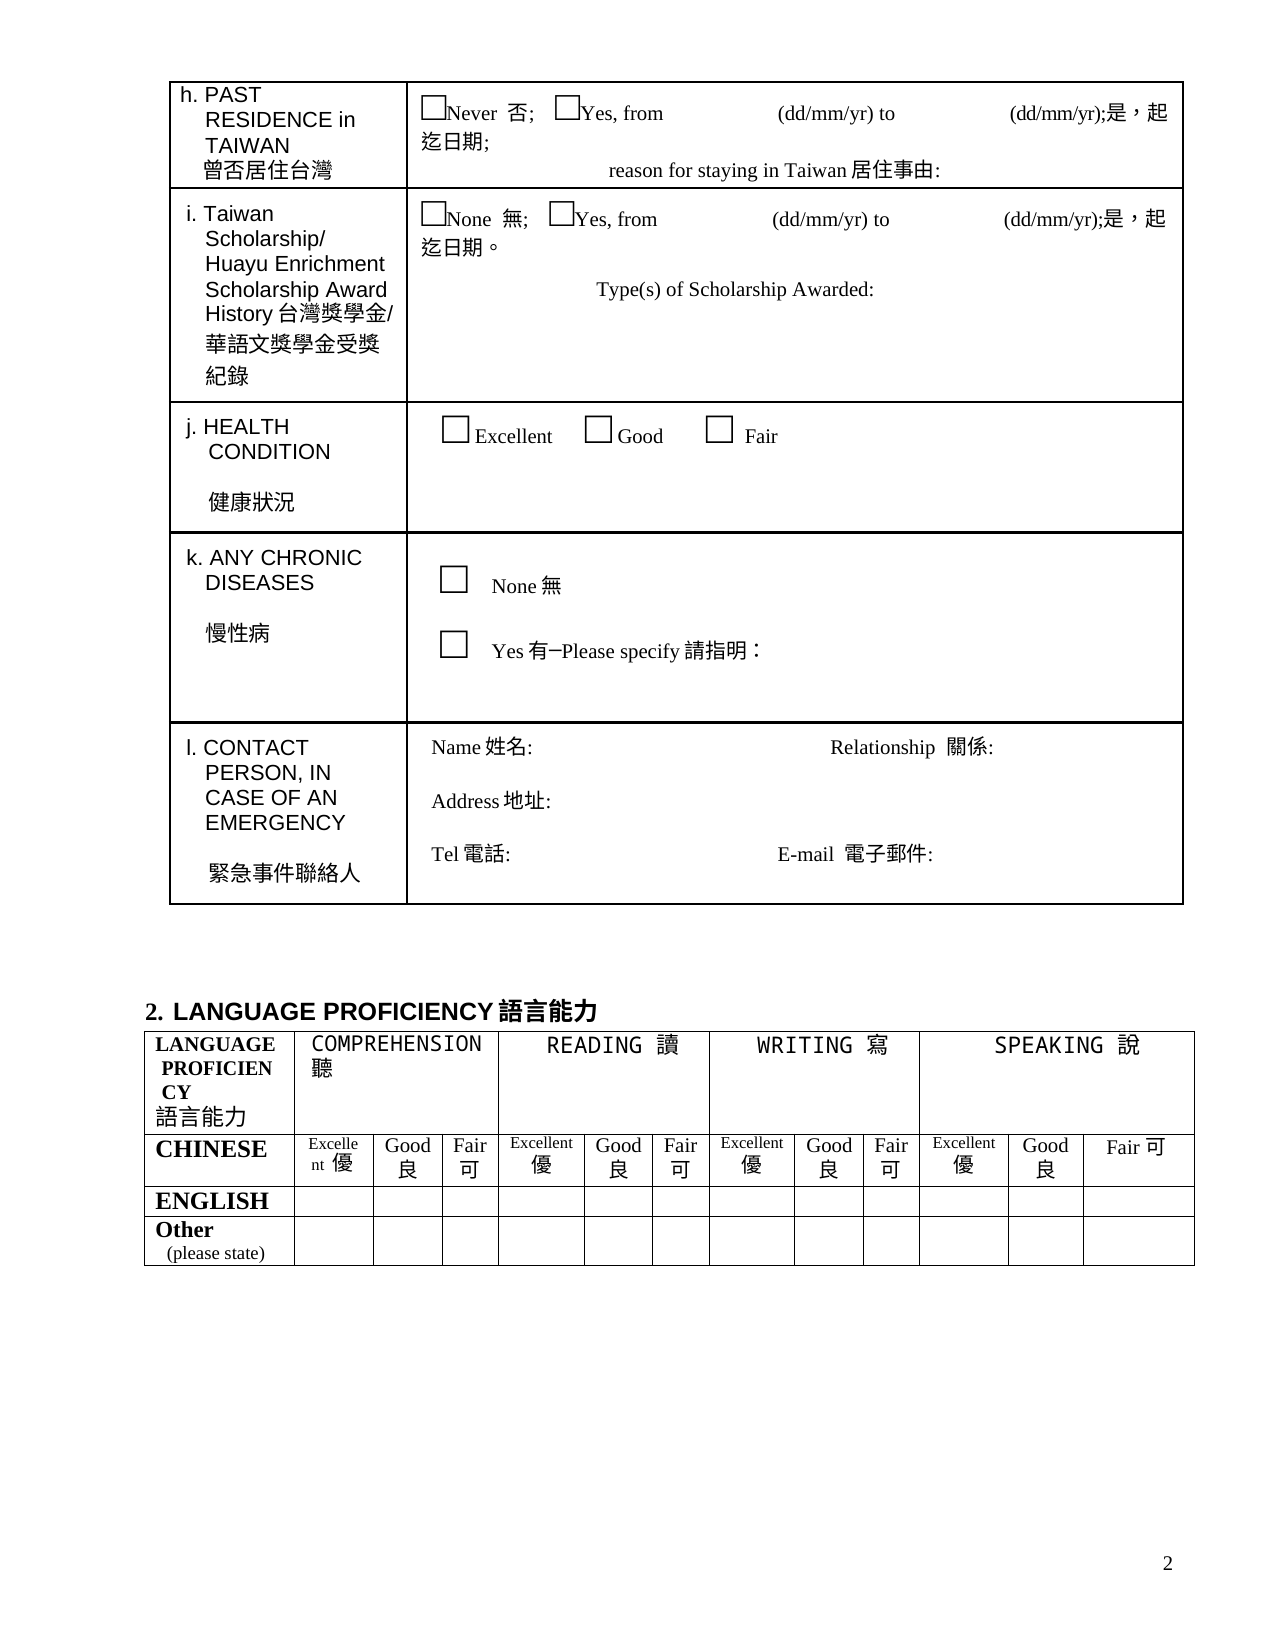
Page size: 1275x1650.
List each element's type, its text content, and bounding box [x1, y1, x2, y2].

table_cell l. CONTACT PERSON, IN CASE OF AN EMERGENCY 緊急事件聯絡人 [171, 724, 406, 903]
table_cell Good 良 [585, 1135, 652, 1186]
table_cell [295, 1187, 373, 1216]
table_cell [795, 1217, 863, 1264]
table_cell [1009, 1217, 1083, 1264]
table_cell [585, 1187, 652, 1216]
table_cell Other (please state) [145, 1217, 294, 1264]
table_cell Fair 可 [1084, 1135, 1194, 1186]
table_cell Fair 可 [443, 1135, 498, 1186]
table_cell [1084, 1187, 1194, 1216]
table_cell [374, 1187, 442, 1216]
table_cell [710, 1217, 794, 1264]
table_cell [864, 1187, 919, 1216]
table_cell [585, 1217, 652, 1264]
table_header LANGUAGE PROFICIEN CY 語言能力 [145, 1032, 294, 1133]
table_cell ENGLISH [145, 1187, 294, 1216]
table_cell [374, 1217, 442, 1264]
table_cell i. Taiwan Scholarship/ Huayu Enrichment Scholarship Award History台灣獎學金/ 華語文獎學金受獎 紀錄 [171, 189, 406, 401]
table_cell [653, 1187, 709, 1216]
table_cell [295, 1217, 373, 1264]
table_cell Name姓名: Relationship 關係: Address地址: Tel電話: E-mail 電子郵件: [408, 724, 1182, 903]
table_cell [795, 1187, 863, 1216]
table_cell Good 良 [1009, 1135, 1083, 1186]
table_cell Fair 可 [653, 1135, 709, 1186]
table_cell [710, 1187, 794, 1216]
table_cell Excellent 優 [920, 1135, 1008, 1186]
table_cell Excellent 優 [499, 1135, 584, 1186]
table_cell None無 Yes有─Please specify請指明： [408, 534, 1182, 721]
table_cell k. ANY CHRONIC DISEASES 慢性病 [171, 534, 406, 721]
table_cell [653, 1217, 709, 1264]
table_cell [1009, 1187, 1083, 1216]
table_cell [920, 1187, 1008, 1216]
table_cell [920, 1217, 1008, 1264]
table_cell Good 良 [374, 1135, 442, 1186]
table_cell □Excellent □Good □ Fair [408, 403, 1182, 531]
table_cell [864, 1217, 919, 1264]
table_cell □None 無; □Yes, from (dd/mm/yr) to (dd/mm/yr);是，起 迄日期。 Type(s) of Scholarship Awarded: [408, 189, 1182, 401]
table_cell [443, 1217, 498, 1264]
table_cell [499, 1187, 584, 1216]
table_cell [1084, 1217, 1194, 1264]
table_header SPEAKING 說 [920, 1032, 1194, 1133]
table_cell j. HEALTH CONDITION 健康狀況 [171, 403, 406, 531]
table_cell Fair 可 [864, 1135, 919, 1186]
table_header □Never 否; □Yes, from (dd/mm/yr) to (dd/mm/yr);是，起 迄日期; reason for staying in Taiwan居住事由: [408, 83, 1182, 187]
table_cell [443, 1187, 498, 1216]
table_header READING 讀 [499, 1032, 709, 1133]
list LANGUAGE PROFICIENCY語言能力 [145, 993, 1208, 1027]
table_cell [499, 1217, 584, 1264]
table_cell Excellent 優 [710, 1135, 794, 1186]
table_header COMPREHENSION 聽 [295, 1032, 498, 1133]
table_header h. PAST RESIDENCE in TAIWAN 曾否居住台灣 [171, 83, 406, 187]
table_cell CHINESE [145, 1135, 294, 1186]
table_cell Good 良 [795, 1135, 863, 1186]
table_header WRITING 寫 [710, 1032, 919, 1133]
table_cell Excelle nt 優 [295, 1135, 373, 1186]
